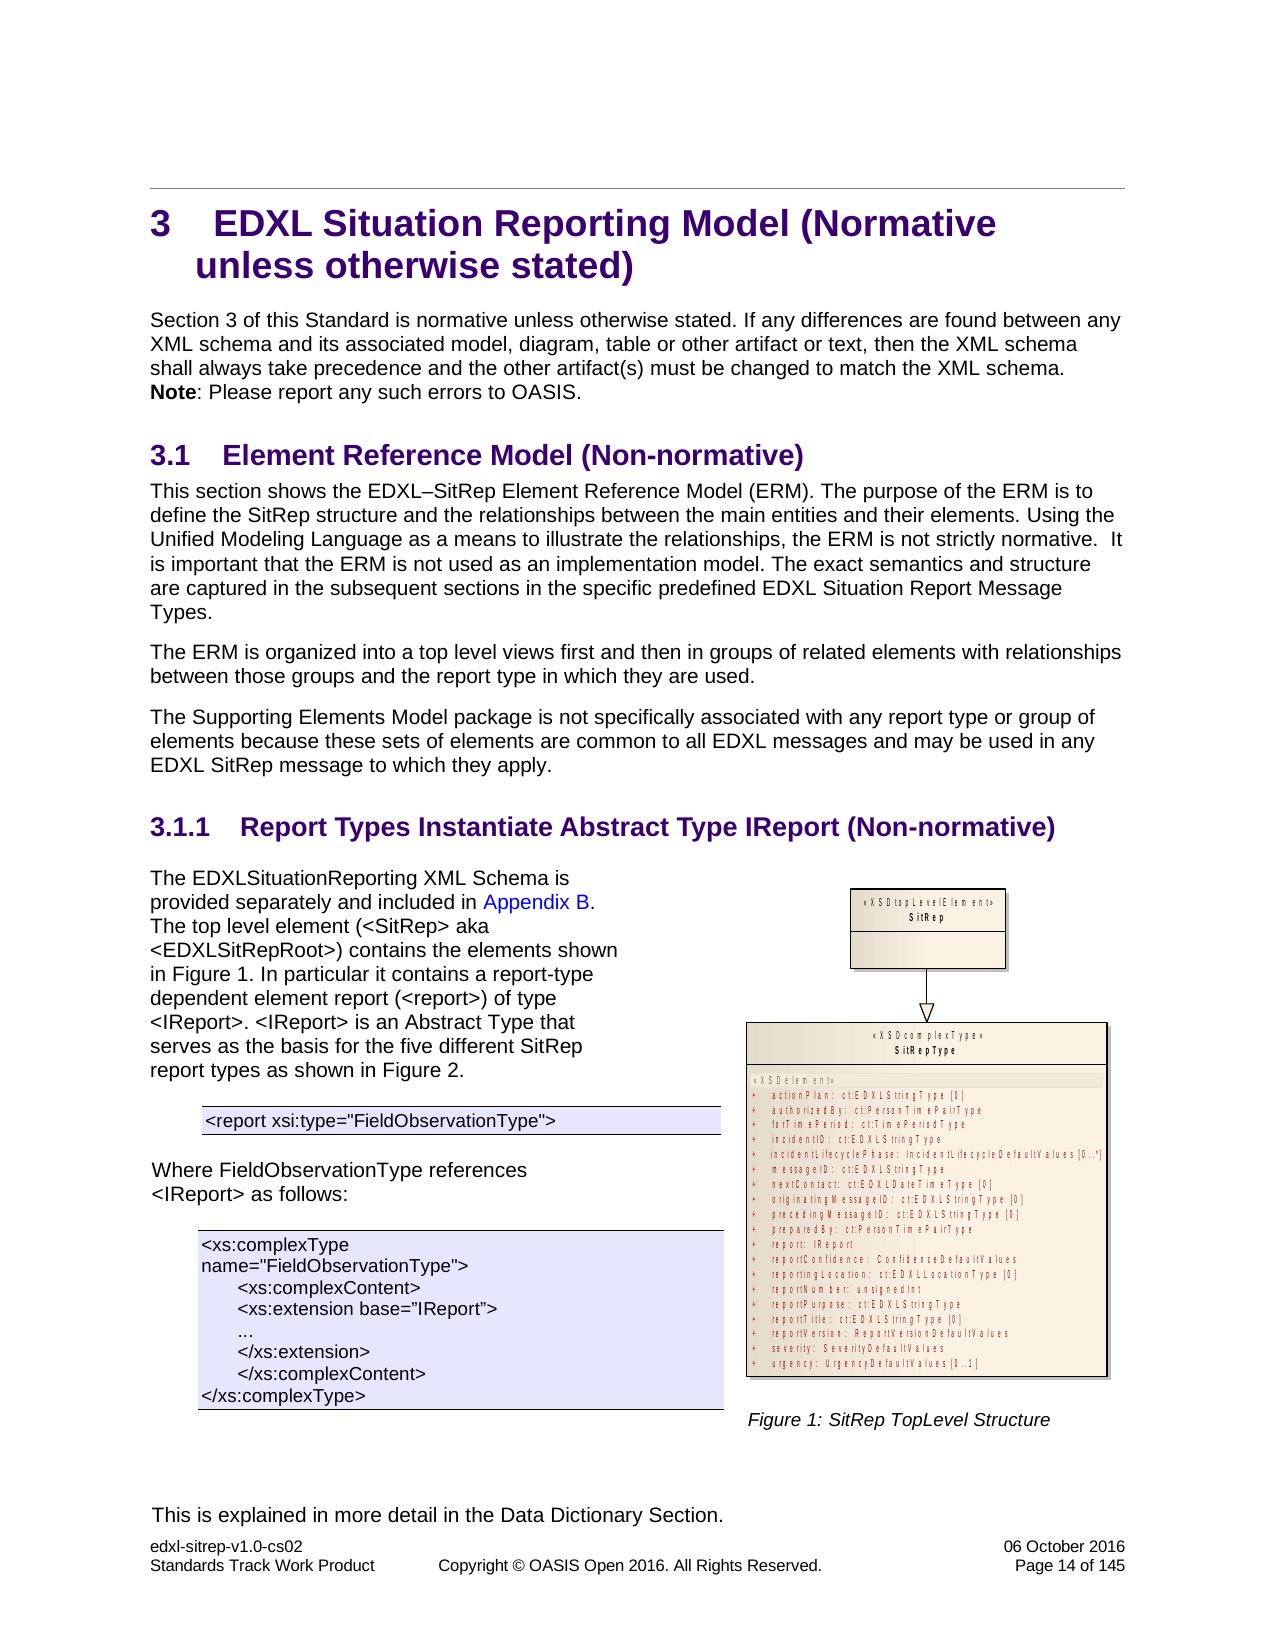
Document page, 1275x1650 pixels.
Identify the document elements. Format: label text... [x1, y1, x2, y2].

text Figure 1: SitRep TopLevel Structure [201, 1409, 1125, 1431]
text The ERM is organized into a top level views first and then in groups of related elements with relationships between those groups and the report type in which they are used. [150, 640, 1125, 688]
text ... [198, 1317, 724, 1338]
text <report xsi:type="FieldObservationType"> [202, 1107, 721, 1134]
subtitle Element Reference Model (Non-normative) [150, 437, 1125, 471]
text <xs:extension base=”IReport”> [198, 1295, 724, 1317]
text Where FieldObservationType references <IReport> as follows: [151, 1158, 746, 1206]
text The EDXLSituationReporting XML Schema is provided separately and included in Appendix B. The top level element (<SitRep> aka <EDXLSitRepRoot>) contains the elements shown in Figure 1. In particular it contains a report-type dependent element report (<report>) of type <IReport>. <IReport> is an Abstract Type that serves as the basis for the five different SitRep report types as shown in Figure 2. [150, 866, 1125, 1082]
subtitle Report Types Instantiate Abstract Type IReport (Non-normative) [150, 811, 1125, 842]
text </xs:complexContent> [198, 1360, 724, 1381]
text </xs:complexType> [198, 1381, 724, 1409]
text <xs:complexType name="FieldObservationType"> [198, 1231, 724, 1273]
text The Supporting Elements Model package is not specifically associated with any report type or group of elements because these sets of elements are common to all EDXL messages and may be used in any EDXL SitRep message to which they apply. [150, 705, 1125, 777]
text </xs:extension> [198, 1338, 724, 1360]
text <xs:complexContent> [198, 1273, 724, 1295]
text This section shows the EDXL–SitRep Element Reference Model (ERM). The purpose of the ERM is to define the SitRep structure and the relationships between the main entities and their elements. Using the Unified Modeling Language as a means to illustrate the relationships, the ERM is not strictly normative. It is important that the ERM is not used as an implementation model. The exact semantics and structure are captured in the subsequent sections in the specific predefined EDXL Situation Report Message Types. [150, 479, 1125, 624]
text Section 3 of this Standard is normative unless otherwise stated. If any differences are found between any XML schema and its associated model, diagram, table or other artifact or text, then the XML schema shall always take precedence and the other artifact(s) must be changed to match the XML schema. Note: Please report any such errors to OASIS. [150, 308, 1125, 404]
text This is explained in more detail in the Data Dictionary Section. [150, 1503, 1125, 1527]
subtitle EDXL Situation Reporting Model (Normative unless otherwise stated) [150, 189, 1125, 287]
